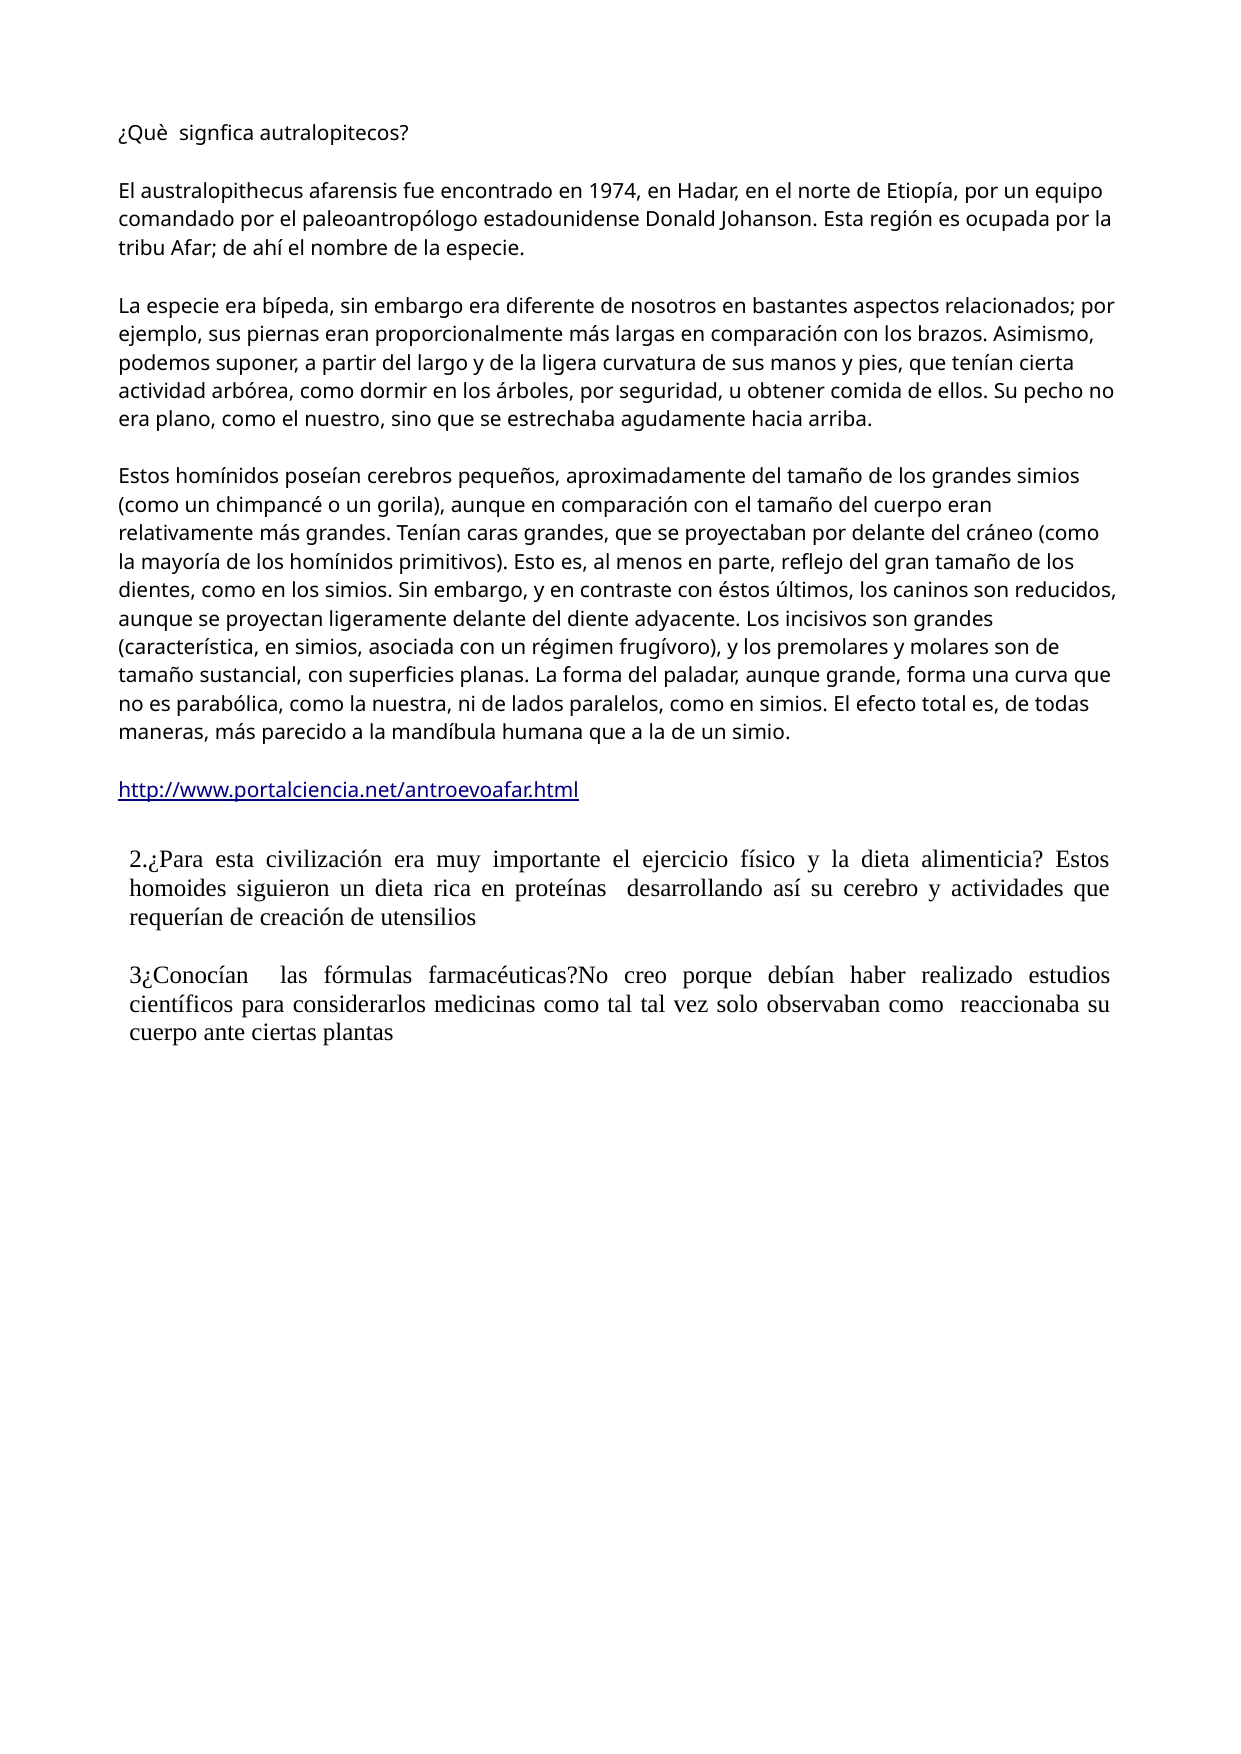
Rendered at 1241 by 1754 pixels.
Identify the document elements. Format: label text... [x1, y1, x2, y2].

table_header 2.¿Para esta civilización era muy importante el ejercicio físico y la dieta alimenticia? Estos homoides siguieron un dieta rica en proteínas desarrollando así su cerebro y actividades que requerían de creación de utensilios 3¿Conocían las fórmulas farmacéuticas?No creo porque debían haber realizado estudios científicos para considerarlos medicinas como tal tal vez solo observaban como reaccionaba su cuerpo ante ciertas plantas [124, 840, 1116, 1080]
text ¿Què signfica autralopitecos? [118, 118, 1122, 147]
text http://www.portalciencia.net/antroevoafar.html [118, 775, 1122, 804]
text La especie era bípeda, sin embargo era diferente de nosotros en bastantes aspectos relacionados; por ejemplo, sus piernas eran proporcionalmente más largas en comparación con los brazos. Asimismo, podemos suponer, a partir del largo y de la ligera curvatura de sus manos y pies, que tenían cierta actividad arbórea, como dormir en los árboles, por seguridad, u obtener comida de ellos. Su pecho no era plano, como el nuestro, sino que se estrechaba agudamente hacia arriba. Estos homínidos poseían cerebros pequeños, aproximadamente del tamaño de los grandes simios (como un chimpancé o un gorila), aunque en comparación con el tamaño del cuerpo eran relativamente más grandes. Tenían caras grandes, que se proyectaban por delante del cráneo (como la mayoría de los homínidos primitivos). Esto es, al menos en parte, reflejo del gran tamaño de los dientes, como en los simios. Sin embargo, y en contraste con éstos últimos, los caninos son reducidos, aunque se proyectan ligeramente delante del diente adyacente. Los incisivos son grandes (característica, en simios, asociada con un régimen frugívoro), y los premolares y molares son de tamaño sustancial, con superficies planas. La forma del paladar, aunque grande, forma una curva que no es parabólica, como la nuestra, ni de lados paralelos, como en simios. El efecto total es, de todas maneras, más parecido a la mandíbula humana que a la de un simio. [118, 291, 1122, 746]
table_header [118, 833, 1122, 1396]
table_header [118, 1396, 1122, 1401]
text El australopithecus afarensis fue encontrado en 1974, en Hadar, en el norte de Etiopía, por un equipo comandado por el paleoantropólogo estadounidense Donald Johanson. Esta región es ocupada por la tribu Afar; de ahí el nombre de la especie. [118, 176, 1122, 261]
